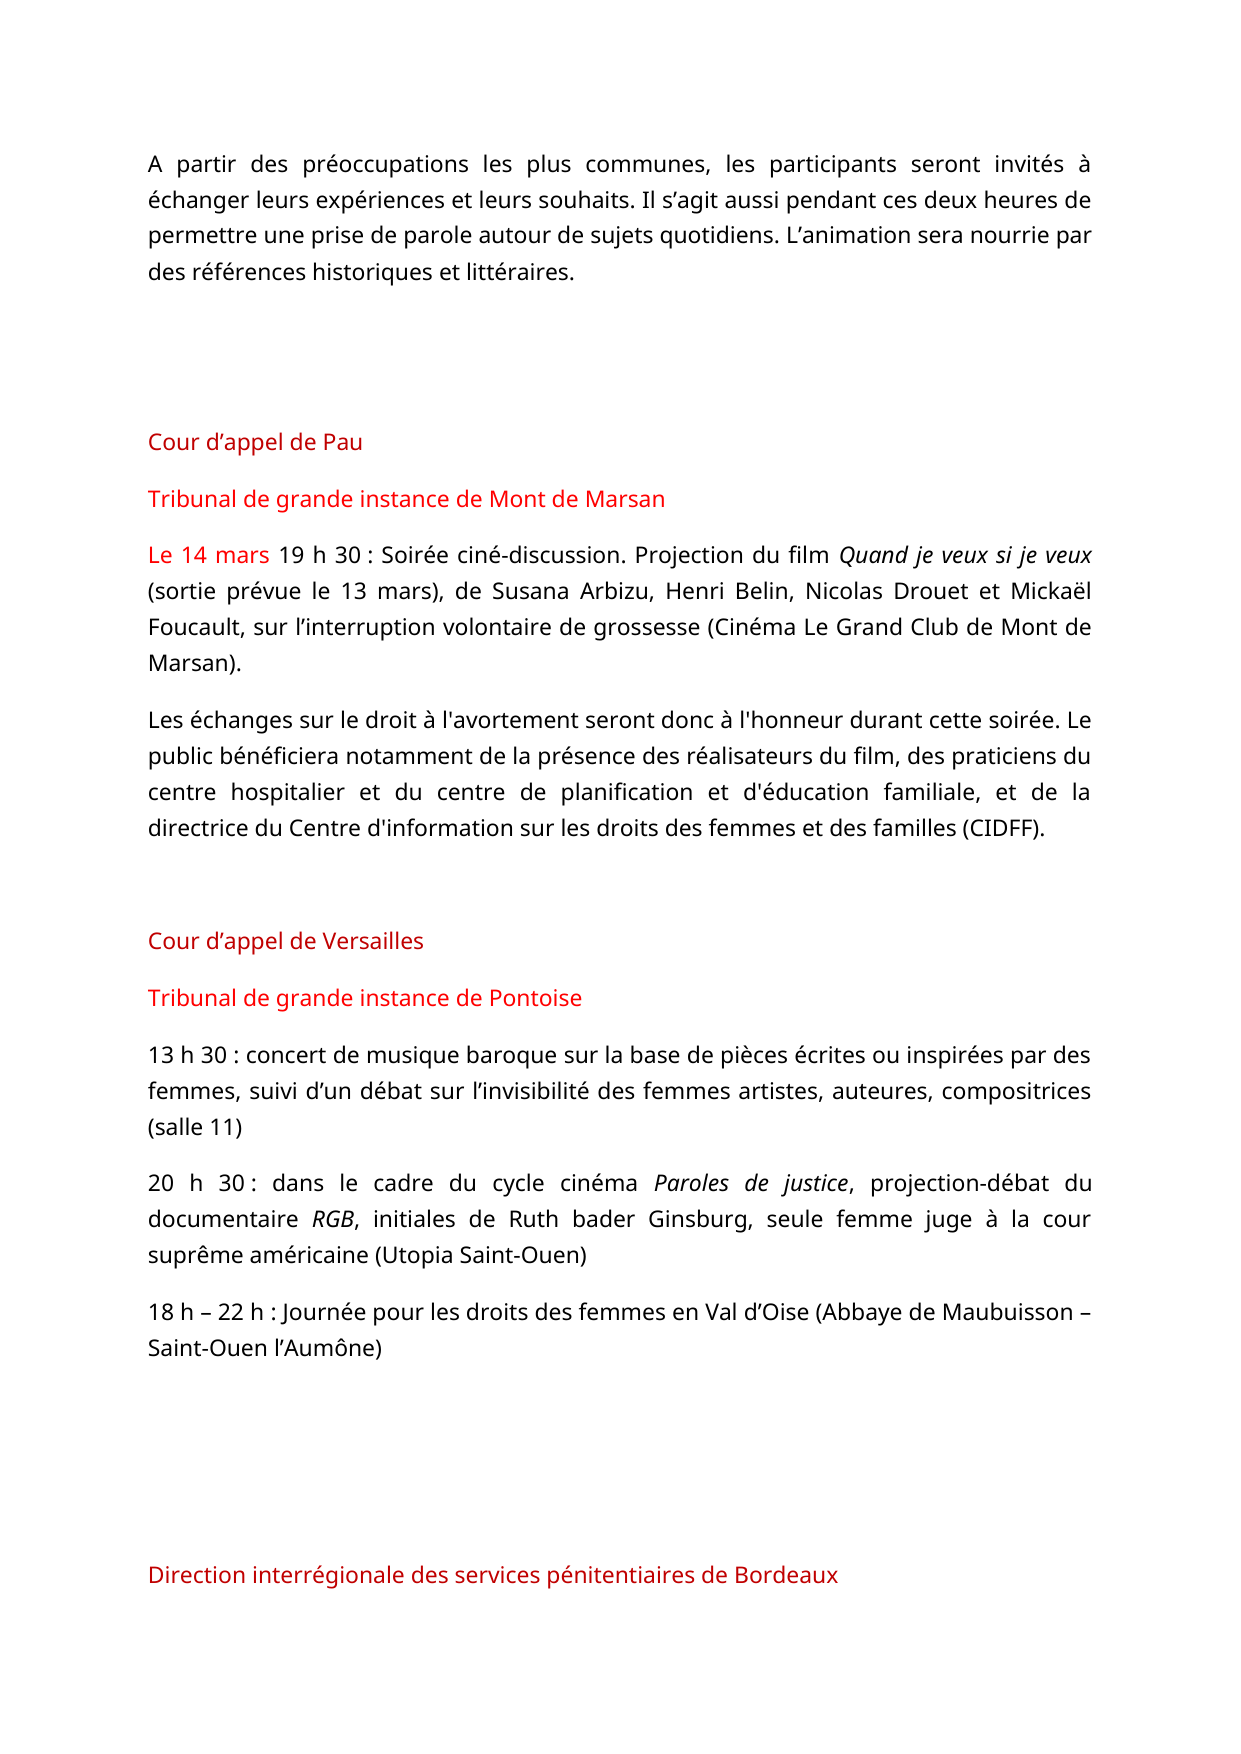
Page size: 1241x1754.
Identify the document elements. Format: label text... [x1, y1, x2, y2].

text Les échanges sur le droit à l'avortement seront donc à l'honneur durant cette soirée. Le public bénéficiera notamment de la présence des réalisateurs du film, des praticiens du centre hospitalier et du centre de planification et d'éducation familiale, et de la directrice du Centre d'information sur les droits des femmes et des familles (CIDFF). [148, 704, 1093, 843]
text 18 h – 22 h : Journée pour les droits des femmes en Val d’Oise (Abbaye de Maubuisson – Saint-Ouen l’Aumône) [148, 1296, 1093, 1363]
text Direction interrégionale des services pénitentiaires de Bordeaux [148, 1559, 1093, 1590]
text 20 h 30 : dans le cadre du cycle cinéma Paroles de justice, projection-débat du documentaire RGB, initiales de Ruth bader Ginsburg, seule femme juge à la cour suprême américaine (Utopia Saint-Ouen) [148, 1167, 1093, 1271]
text Cour d’appel de Pau [148, 426, 1093, 457]
text Tribunal de grande instance de Pontoise [148, 982, 1093, 1013]
text Tribunal de grande instance de Mont de Marsan [148, 482, 1093, 514]
text 13 h 30 : concert de musique baroque sur la base de pièces écrites ou inspirées par des femmes, suivi d’un débat sur l’invisibilité des femmes artistes, auteures, compositrices (salle 11) [148, 1039, 1093, 1142]
text Le 14 mars 19 h 30 : Soirée ciné-discussion. Projection du film Quand je veux si je veux (sortie prévue le 13 mars), de Susana Arbizu, Henri Belin, Nicolas Drouet et Mickaël Foucault, sur l’interruption volontaire de grossesse (Cinéma Le Grand Club de Mont de Marsan). [148, 539, 1093, 678]
text Cour d’appel de Versailles [148, 925, 1093, 956]
text A partir des préoccupations les plus communes, les participants seront invités à échanger leurs expériences et leurs souhaits. Il s’agit aussi pendant ces deux heures de permettre une prise de parole autour de sujets quotidiens. L’animation sera nourrie par des références historiques et littéraires. [148, 148, 1093, 287]
